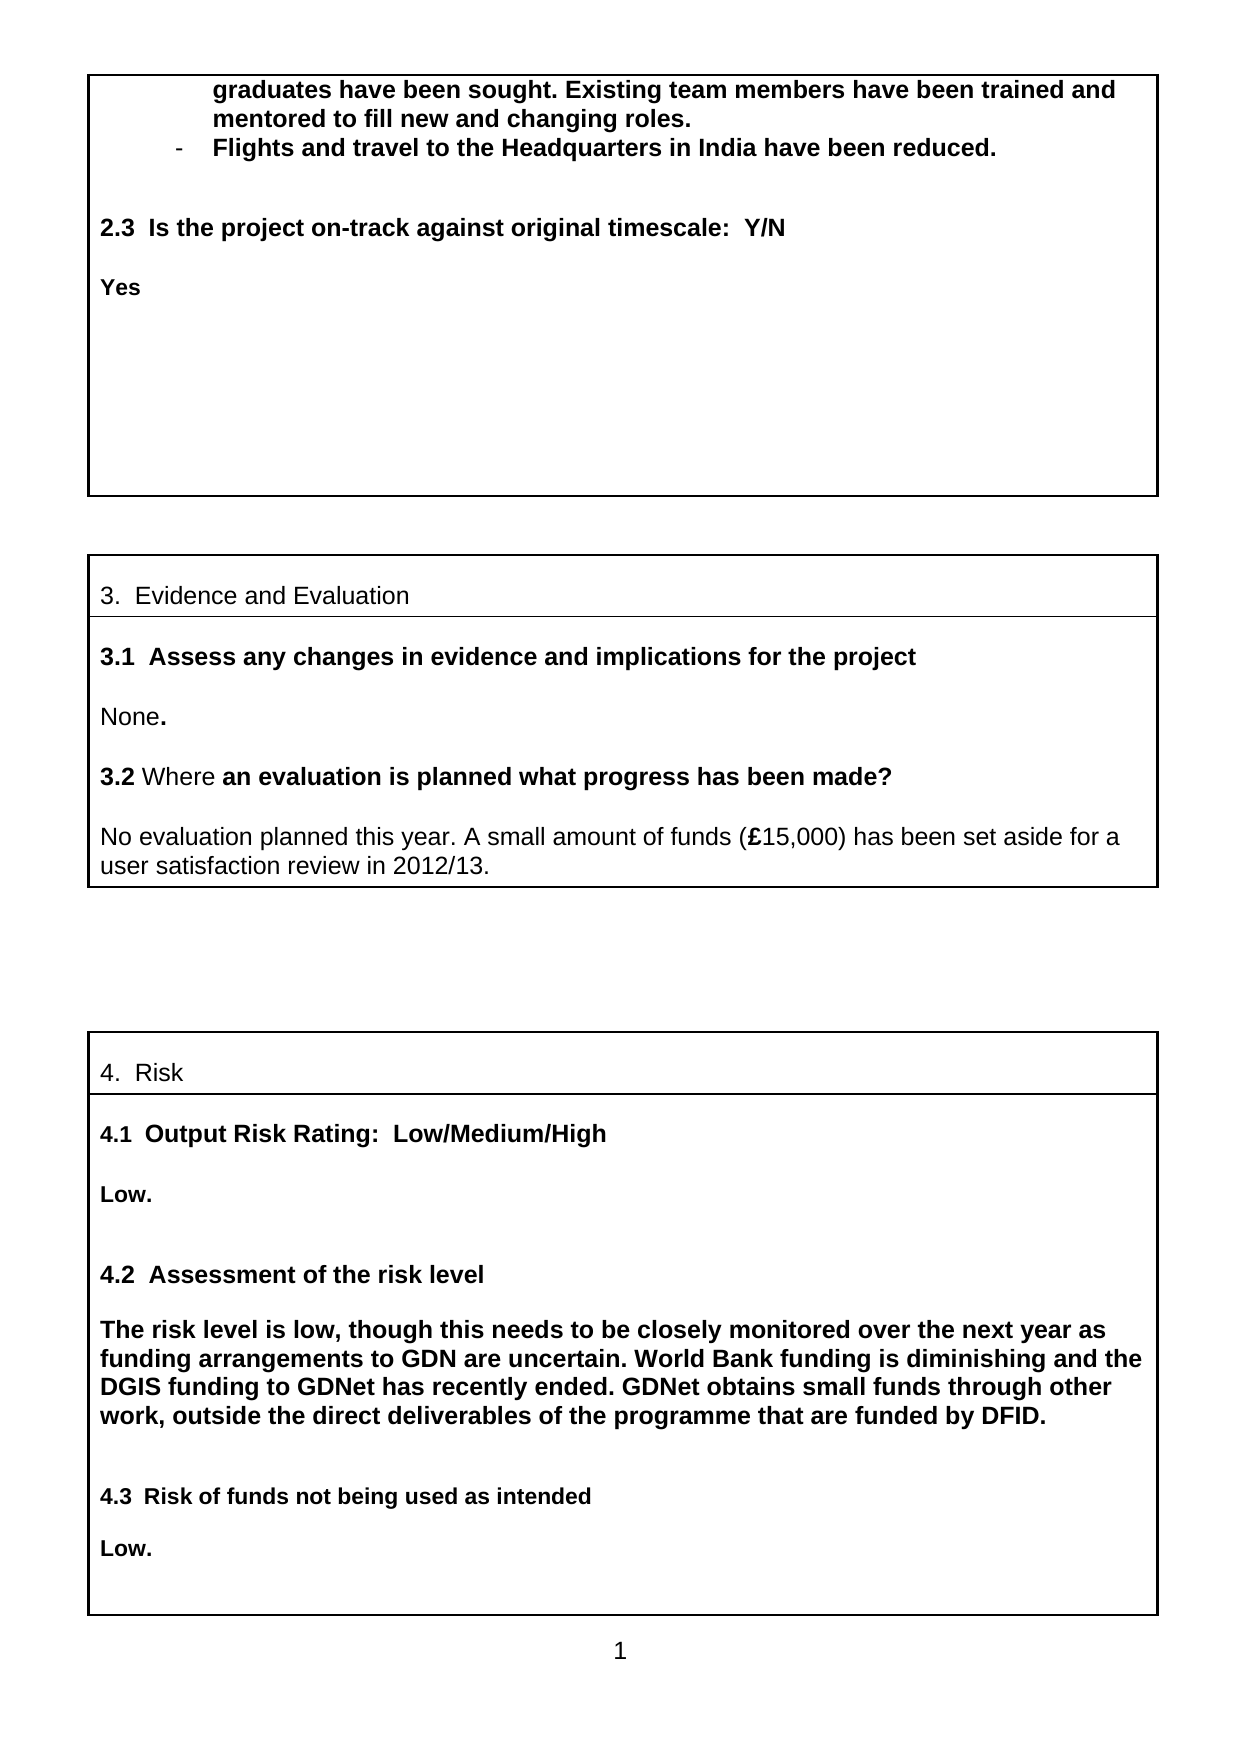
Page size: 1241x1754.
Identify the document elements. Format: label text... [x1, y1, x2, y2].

table_header 4. Risk [90, 1033, 1156, 1093]
table_cell 3.1 Assess any changes in evidence and implications for the project None. 3.2 Where an evaluation is planned what progress has been made? No evaluation planned this year. A small amount of funds (£15,000) has been set aside for a user satisfaction review in 2012/13. [90, 617, 1156, 886]
table_cell Risk of funds not being used as intended Low. Climate and Environment Risk Low Institutional Risk In June 2012 GDN should finally gain its status as an International Organisation as the Assembly will meet to formally appoint the new GDN International Organisation Board; the final step required to formally convene GDN as an International Organisation. As GDN moved out of the World Bank, it was registered as a 901C Non-for-Profit organization in the US. GDN then pursued an International Organization Status and the Agreement became effective in July 2008 with the required three countries for ratification (India, Colombia and Sri Lanka) (GDN history is detailed on http://cloud2.gdnet.org/cms.php?id=gdn_history). GDN has also been reviewing its governance structure. It is expected that in June 2012, the Assembly would meet to formally appoint the new GDN IO Board. The last step required to formally convene GDN as an International Organization. The DFID Accountable Grant is signed with GDN Inc. The only foreseeable risk to GDNet is the funding situation of GDN, especially if World Bank funds continue to diminish and if the AusAid and IDRC funding is not approved. The question is then whether GDNet becomes a break-away organisation, or remains as an essential and necessary part of GDN. [90, 1456, 1156, 1614]
table_header 3. Evidence and Evaluation [90, 556, 1156, 616]
table_cell 4.1 Output Risk Rating: Low/Medium/High Low. 4.2 Assessment of the risk level The risk level is low, though this needs to be closely monitored over the next year as funding arrangements to GDN are uncertain. World Bank funding is diminishing and the DGIS funding to GDNet has recently ended. GDNet obtains small funds through other work, outside the direct deliverables of the programme that are funded by DFID. [90, 1095, 1156, 1456]
table_cell graduates have been sought. Existing team members have been trained and mentored to fill new and changing roles. Flights and travel to the Headquarters in India have been reduced. 2.3 Is the project on-track against original timescale: Y/N Yes [90, 76, 1156, 495]
